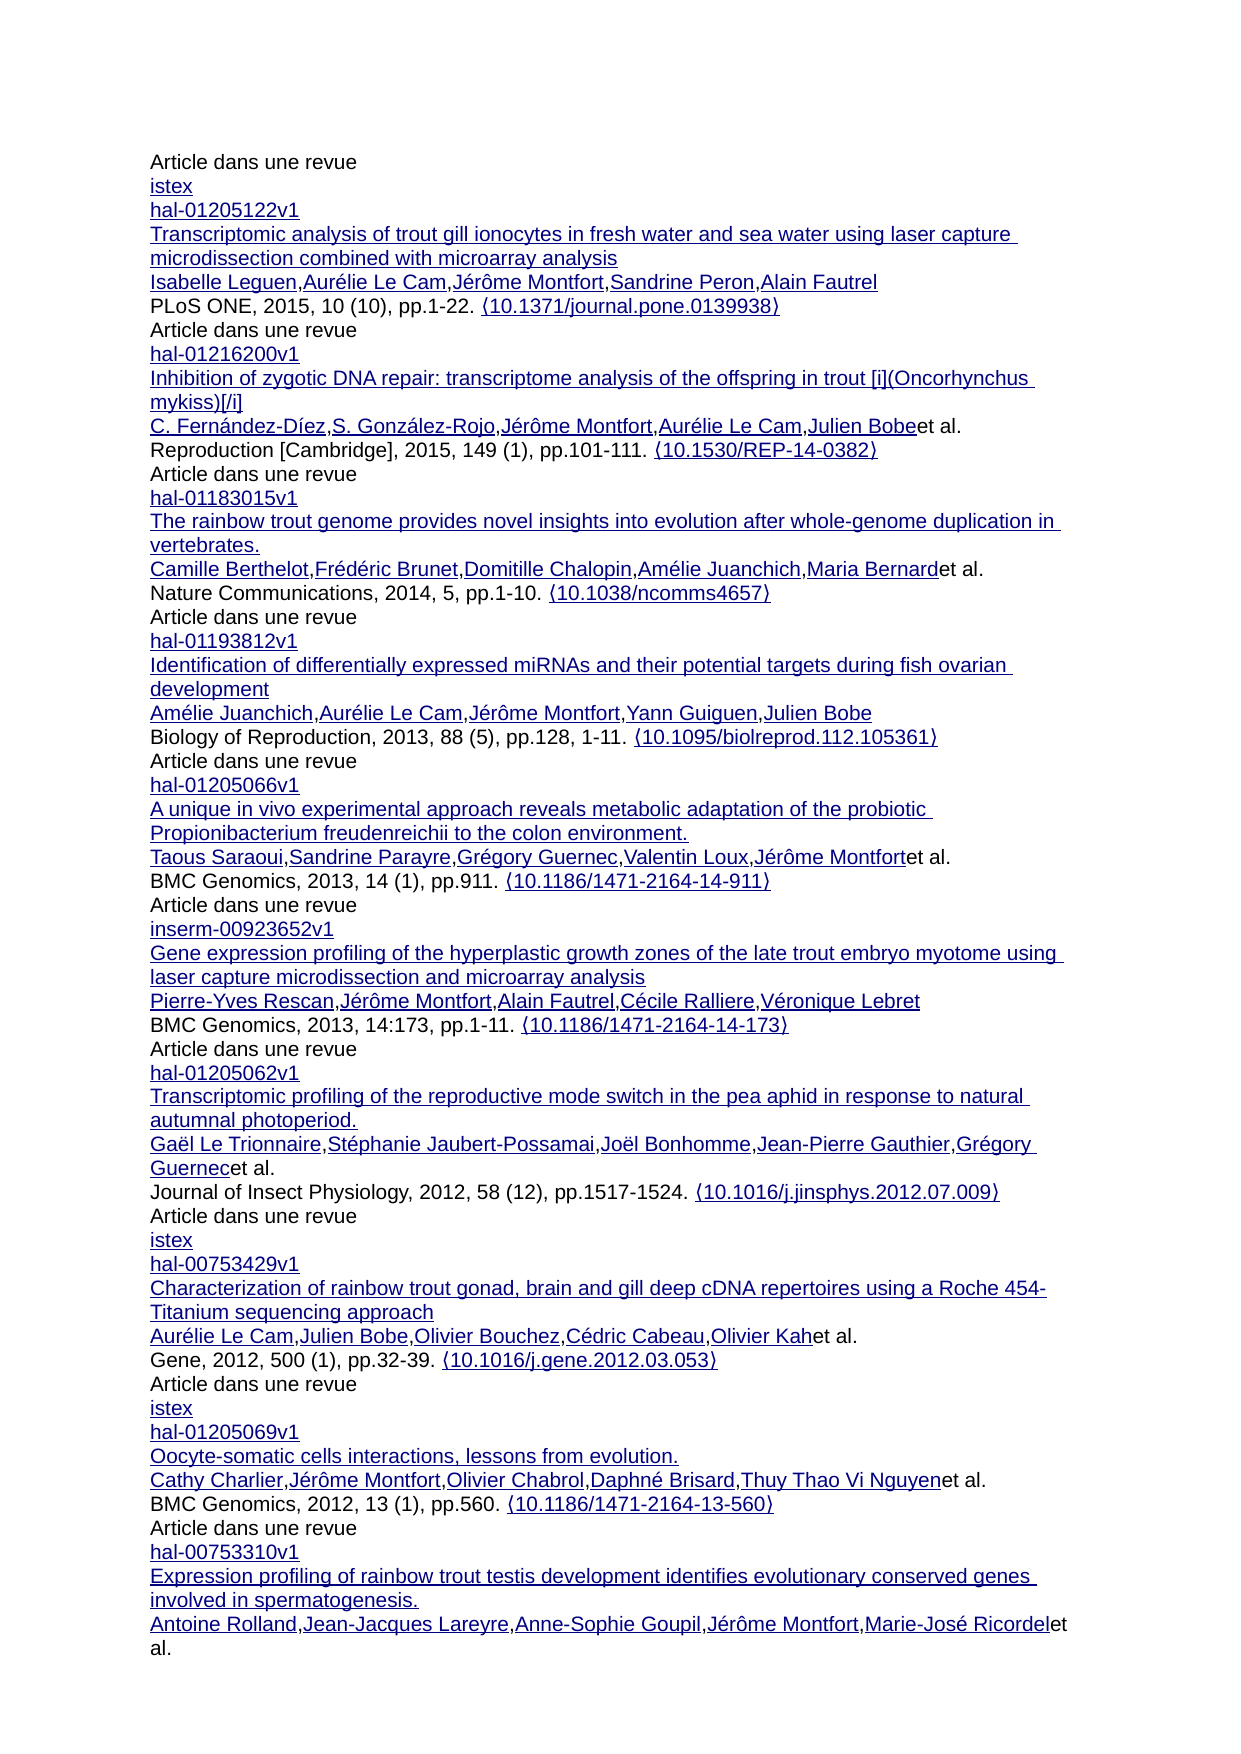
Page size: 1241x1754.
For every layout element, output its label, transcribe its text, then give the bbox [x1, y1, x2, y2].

table_cell A unique in vivo experimental approach reveals metabolic adaptation of the probiotic Propionibacterium freudenreichii to the colon environment. Taous Saraoui,Sandrine Parayre,Grégory Guernec,Valentin Loux,Jérôme Montfortet al. BMC Genomics, 2013, 14 (1), pp.911. ⟨10.1186/1471-2164-14-911⟩ Article dans une revue inserm-00923652v1 [150, 797, 1090, 941]
table_cell Characterization of rainbow trout gonad, brain and gill deep cDNA repertoires using a Roche 454-Titanium sequencing approach Aurélie Le Cam,Julien Bobe,Olivier Bouchez,Cédric Cabeau,Olivier Kahet al. Gene, 2012, 500 (1), pp.32-39. ⟨10.1016/j.gene.2012.03.053⟩ Article dans une revue istex hal-01205069v1 [150, 1276, 1090, 1444]
table_cell Inhibition of zygotic DNA repair: transcriptome analysis of the offspring in trout [i](Oncorhynchus mykiss)[/i] C. Fernández-Díez,S. González-Rojo,Jérôme Montfort,Aurélie Le Cam,Julien Bobeet al. Reproduction [Cambridge], 2015, 149 (1), pp.101-111. ⟨10.1530/REP-14-0382⟩ Article dans une revue hal-01183015v1 [150, 366, 1090, 509]
table_cell Article dans une revue istex hal-01205122v1 [150, 150, 1090, 222]
table_cell Transcriptomic profiling of the reproductive mode switch in the pea aphid in response to natural autumnal photoperiod. Gaël Le Trionnaire,Stéphanie Jaubert-Possamai,Joël Bonhomme,Jean-Pierre Gauthier,Grégory Guernecet al. Journal of Insect Physiology, 2012, 58 (12), pp.1517-1524. ⟨10.1016/j.jinsphys.2012.07.009⟩ Article dans une revue istex hal-00753429v1 [150, 1084, 1090, 1276]
table_cell Oocyte-somatic cells interactions, lessons from evolution. Cathy Charlier,Jérôme Montfort,Olivier Chabrol,Daphné Brisard,Thuy Thao Vi Nguyenet al. BMC Genomics, 2012, 13 (1), pp.560. ⟨10.1186/1471-2164-13-560⟩ Article dans une revue hal-00753310v1 [150, 1444, 1090, 1563]
table_cell Expression profiling of rainbow trout testis development identifies evolutionary conserved genes involved in spermatogenesis. Antoine Rolland,Jean-Jacques Lareyre,Anne-Sophie Goupil,Jérôme Montfort,Marie-José Ricordelet al. [150, 1564, 1090, 1659]
table_cell Identification of differentially expressed miRNAs and their potential targets during fish ovarian development Amélie Juanchich,Aurélie Le Cam,Jérôme Montfort,Yann Guiguen,Julien Bobe Biology of Reproduction, 2013, 88 (5), pp.128, 1-11. ⟨10.1095/biolreprod.112.105361⟩ Article dans une revue hal-01205066v1 [150, 653, 1090, 797]
table_cell Transcriptomic analysis of trout gill ionocytes in fresh water and sea water using laser capture microdissection combined with microarray analysis Isabelle Leguen,Aurélie Le Cam,Jérôme Montfort,Sandrine Peron,Alain Fautrel PLoS ONE, 2015, 10 (10), pp.1-22. ⟨10.1371/journal.pone.0139938⟩ Article dans une revue hal-01216200v1 [150, 222, 1090, 366]
table_cell The rainbow trout genome provides novel insights into evolution after whole-genome duplication in vertebrates. Camille Berthelot,Frédéric Brunet,Domitille Chalopin,Amélie Juanchich,Maria Bernardet al. Nature Communications, 2014, 5, pp.1-10. ⟨10.1038/ncomms4657⟩ Article dans une revue hal-01193812v1 [150, 509, 1090, 653]
table_cell Gene expression profiling of the hyperplastic growth zones of the late trout embryo myotome using laser capture microdissection and microarray analysis Pierre-Yves Rescan,Jérôme Montfort,Alain Fautrel,Cécile Ralliere,Véronique Lebret BMC Genomics, 2013, 14:173, pp.1-11. ⟨10.1186/1471-2164-14-173⟩ Article dans une revue hal-01205062v1 [150, 941, 1090, 1084]
